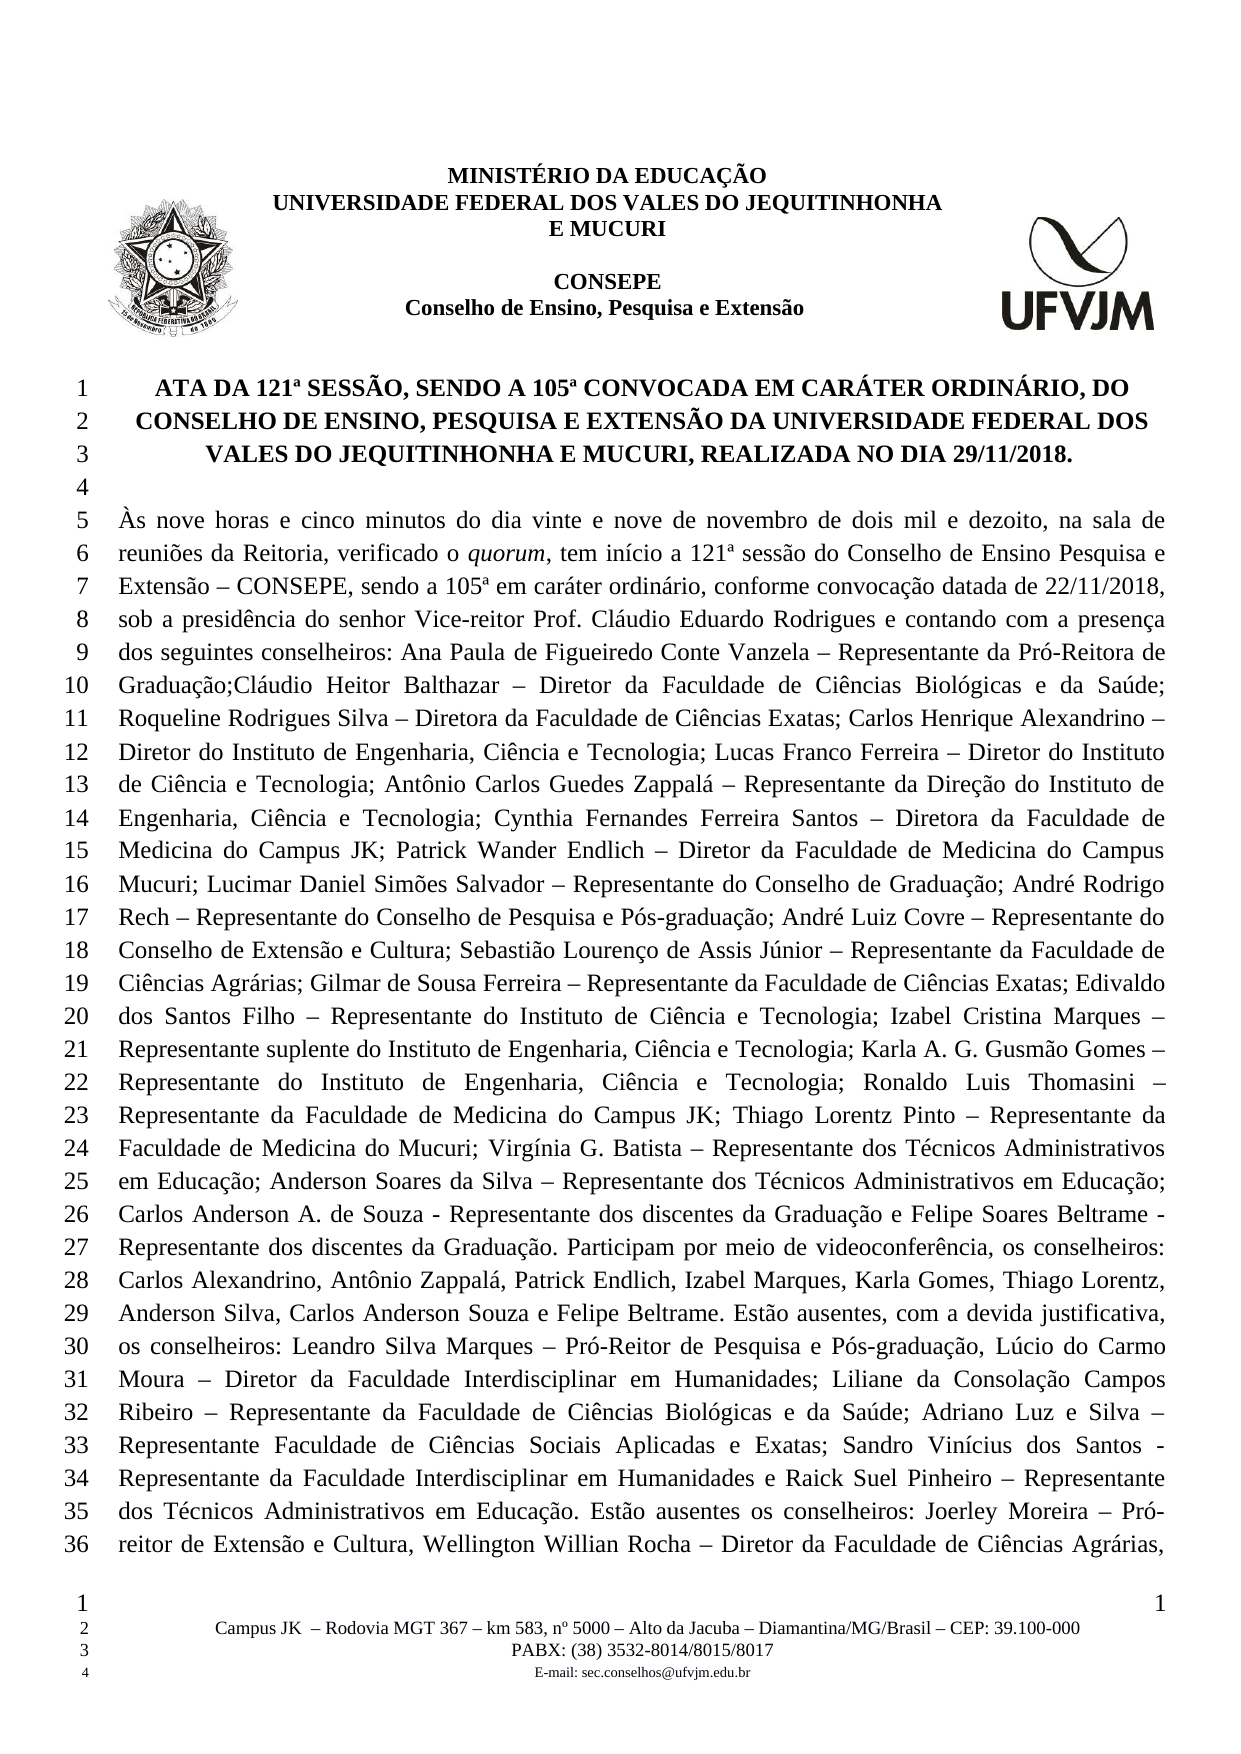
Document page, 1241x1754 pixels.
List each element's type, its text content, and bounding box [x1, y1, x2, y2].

picture [107, 198, 239, 338]
text Às nove horas e cinco minutos do dia vinte e nove de novembro de dois mil e dezoito, na sala de reuniões da Reitoria, verificado o quorum, tem início a 121ª sessão do Conselho de Ensino Pesquisa e Extensão – CONSEPE, sendo a 105ª em caráter ordinário, conforme convocação datada de 22/11/2018, sob a presidência do senhor Vice-reitor Prof. Cláudio Eduardo Rodrigues e contando com a presença dos seguintes conselheiros: Ana Paula de Figueiredo Conte Vanzela – Representante da Pró-Reitora de Graduação;Cláudio Heitor Balthazar – Diretor da Faculdade de Ciências Biológicas e da Saúde; Roqueline Rodrigues Silva – Diretora da Faculdade de Ciências Exatas; Carlos Henrique Alexandrino – Diretor do Instituto de Engenharia, Ciência e Tecnologia; Lucas Franco Ferreira – Diretor do Instituto de Ciência e Tecnologia; Antônio Carlos Guedes Zappalá – Representante da Direção do Instituto de Engenharia, Ciência e Tecnologia; Cynthia Fernandes Ferreira Santos – Diretora da Faculdade de Medicina do Campus JK; Patrick Wander Endlich – Diretor da Faculdade de Medicina do Campus Mucuri; Lucimar Daniel Simões Salvador – Representante do Conselho de Graduação; André Rodrigo Rech – Representante do Conselho de Pesquisa e Pós-graduação; André Luiz Covre – Representante do Conselho de Extensão e Cultura; Sebastião Lourenço de Assis Júnior – Representante da Faculdade de Ciências Agrárias; Gilmar de Sousa Ferreira – Representante da Faculdade de Ciências Exatas; Edivaldo dos Santos Filho – Representante do Instituto de Ciência e Tecnologia; Izabel Cristina Marques – Representante suplente do Instituto de Engenharia, Ciência e Tecnologia; Karla A. G. Gusmão Gomes – Representante do Instituto de Engenharia, Ciência e Tecnologia; Ronaldo Luis Thomasini – Representante da Faculdade de Medicina do Campus JK; Thiago Lorentz Pinto – Representante da Faculdade de Medicina do Mucuri; Virgínia G. Batista – Representante dos Técnicos Administrativos em Educação; Anderson Soares da Silva – Representante dos Técnicos Administrativos em Educação; Carlos Anderson A. de Souza - Representante dos discentes da Graduação e Felipe Soares Beltrame - Representante dos discentes da Graduação. Participam por meio de videoconferência, os conselheiros: Carlos Alexandrino, Antônio Zappalá, Patrick Endlich, Izabel Marques, Karla Gomes, Thiago Lorentz, Anderson Silva, Carlos Anderson Souza e Felipe Beltrame. Estão ausentes, com a devida justificativa, os conselheiros: Leandro Silva Marques – Pró-Reitor de Pesquisa e Pós-graduação, Lúcio do Carmo Moura – Diretor da Faculdade Interdisciplinar em Humanidades; Liliane da Consolação Campos Ribeiro – Representante da Faculdade de Ciências Biológicas e da Saúde; Adriano Luz e Silva – Representante Faculdade de Ciências Sociais Aplicadas e Exatas; Sandro Vinícius dos Santos - Representante da Faculdade Interdisciplinar em Humanidades e Raick Suel Pinheiro – Representante dos Técnicos Administrativos em Educação. Estão ausentes os conselheiros: Joerley Moreira – Pró-reitor de Extensão e Cultura, Wellington Willian Rocha – Diretor da Faculdade de Ciências Agrárias, [118, 505, 1166, 1558]
picture [1001, 216, 1155, 331]
table_header [95, 163, 257, 373]
table_header [958, 163, 1169, 373]
table_header MINISTÉRIO DA EDUCAÇÃO UNIVERSIDADE FEDERAL DOS VALES DO JEQUITINHONHA E MUCURI CONSEPE Conselho de Ensino, Pesquisa e Extensão [257, 163, 957, 373]
text ATA DA 121ª SESSÃO, SENDO A 105ª CONVOCADA EM CARÁTER ORDINÁRIO, DO CONSELHO DE ENSINO, PESQUISA E EXTENSÃO DA UNIVERSIDADE FEDERAL DOS VALES DO JEQUITINHONHA E MUCURI, REALIZADA NO DIA 29/11/2018. [118, 373, 1166, 468]
